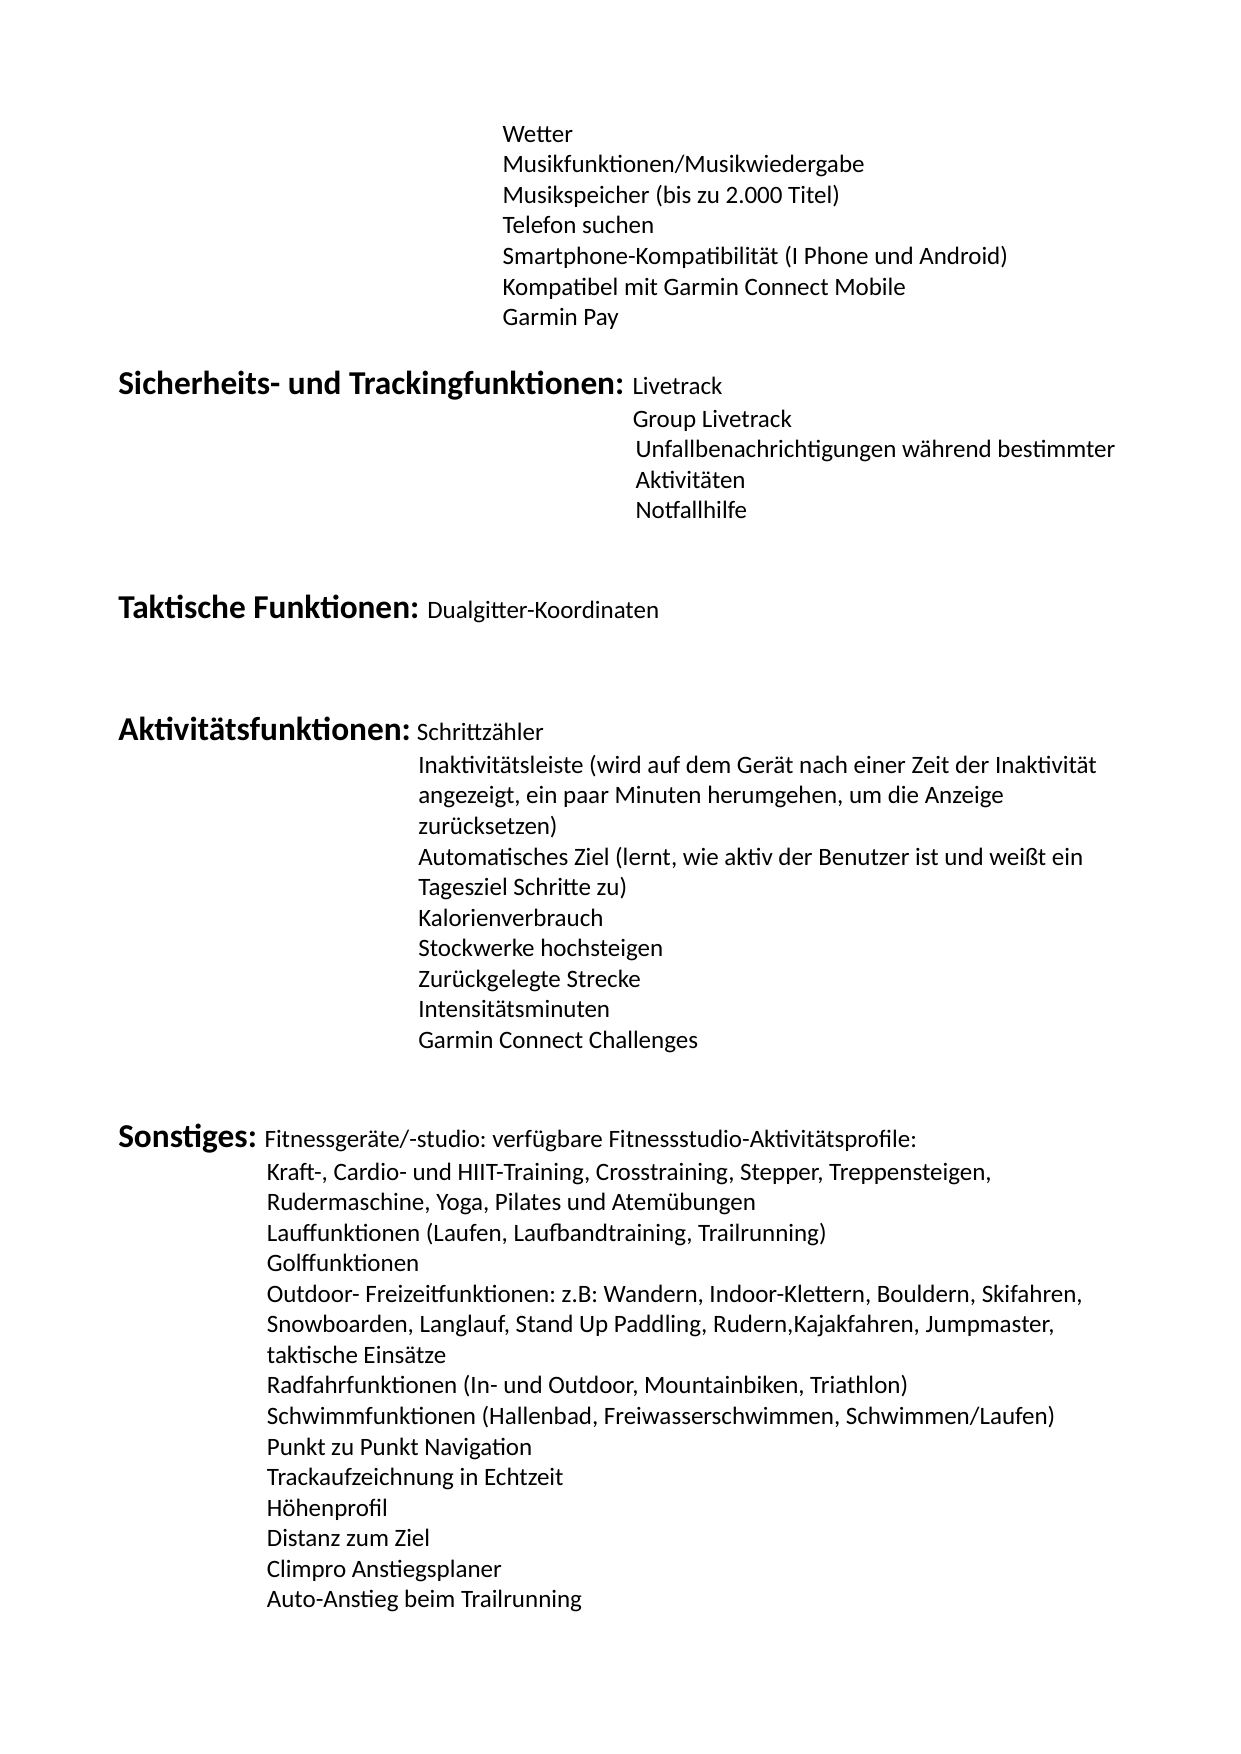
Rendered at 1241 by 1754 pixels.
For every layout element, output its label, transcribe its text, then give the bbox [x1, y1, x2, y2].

text Garmin Connect Challenges [118, 1024, 1122, 1054]
text Inaktivitätsleiste (wird auf dem Gerät nach einer Zeit der Inaktivität angezeigt, ein paar Minuten herumgehen, um die Anzeige [118, 749, 1122, 810]
text Tagesziel Schritte zu) [118, 871, 1122, 902]
text Auto-Anstieg beim Trailrunning [118, 1583, 1122, 1614]
text Taktische Funktionen: Dualgitter-Koordinaten [118, 586, 1122, 627]
text Kraft-, Cardio- und HIIT-Training, Crosstraining, Stepper, Treppensteigen, [118, 1156, 1122, 1187]
text Trackaufzeichnung in Echtzeit [118, 1461, 1122, 1492]
text Punkt zu Punkt Navigation [118, 1431, 1122, 1461]
text Musikfunktionen/Musikwiedergabe [118, 149, 1122, 179]
text Stockwerke hochsteigen [118, 932, 1122, 963]
text Smartphone-Kompatibilität (I Phone und Android) [118, 240, 1122, 271]
text Notfallhilfe [118, 494, 1122, 525]
text Kalorienverbrauch [118, 902, 1122, 932]
text Automatisches Ziel (lernt, wie aktiv der Benutzer ist und weißt ein [118, 841, 1122, 871]
text Telefon suchen [118, 210, 1122, 240]
text Radfahrfunktionen (In- und Outdoor, Mountainbiken, Triathlon) [118, 1370, 1122, 1400]
text Musikspeicher (bis zu 2.000 Titel) [118, 179, 1122, 210]
text Rudermaschine, Yoga, Pilates und Atemübungen [118, 1187, 1122, 1217]
text zurücksetzen) [118, 810, 1122, 841]
text Sicherheits- und Trackingfunktionen: Livetrack [118, 362, 1122, 403]
text Garmin Pay [118, 301, 1122, 332]
text Climpro Anstiegsplaner [118, 1553, 1122, 1583]
text Group Livetrack [118, 403, 1122, 433]
text Unfallbenachrichtigungen während bestimmter Aktivitäten [118, 433, 1122, 494]
text Sonstiges: Fitnessgeräte/-studio: verfügbare Fitnessstudio-Aktivitätsprofile: [118, 1115, 1122, 1156]
text Outdoor- Freizeitfunktionen: z.B: Wandern, Indoor-Klettern, Bouldern, Skifahren, [118, 1278, 1122, 1309]
text Zurückgelegte Strecke [118, 963, 1122, 993]
text Golffunktionen [118, 1248, 1122, 1278]
text Intensitätsminuten [118, 993, 1122, 1024]
text Schwimmfunktionen (Hallenbad, Freiwasserschwimmen, Schwimmen/Laufen) [118, 1400, 1122, 1431]
text Lauffunktionen (Laufen, Laufbandtraining, Trailrunning) [118, 1217, 1122, 1248]
text Aktivitätsfunktionen: Schrittzähler [118, 708, 1122, 749]
text Höhenprofil [118, 1492, 1122, 1522]
text Wetter [118, 118, 1122, 149]
text Kompatibel mit Garmin Connect Mobile [118, 271, 1122, 301]
text Distanz zum Ziel [118, 1522, 1122, 1553]
text Snowboarden, Langlauf, Stand Up Paddling, Rudern,Kajakfahren, Jumpmaster, taktische Einsätze [118, 1309, 1122, 1370]
